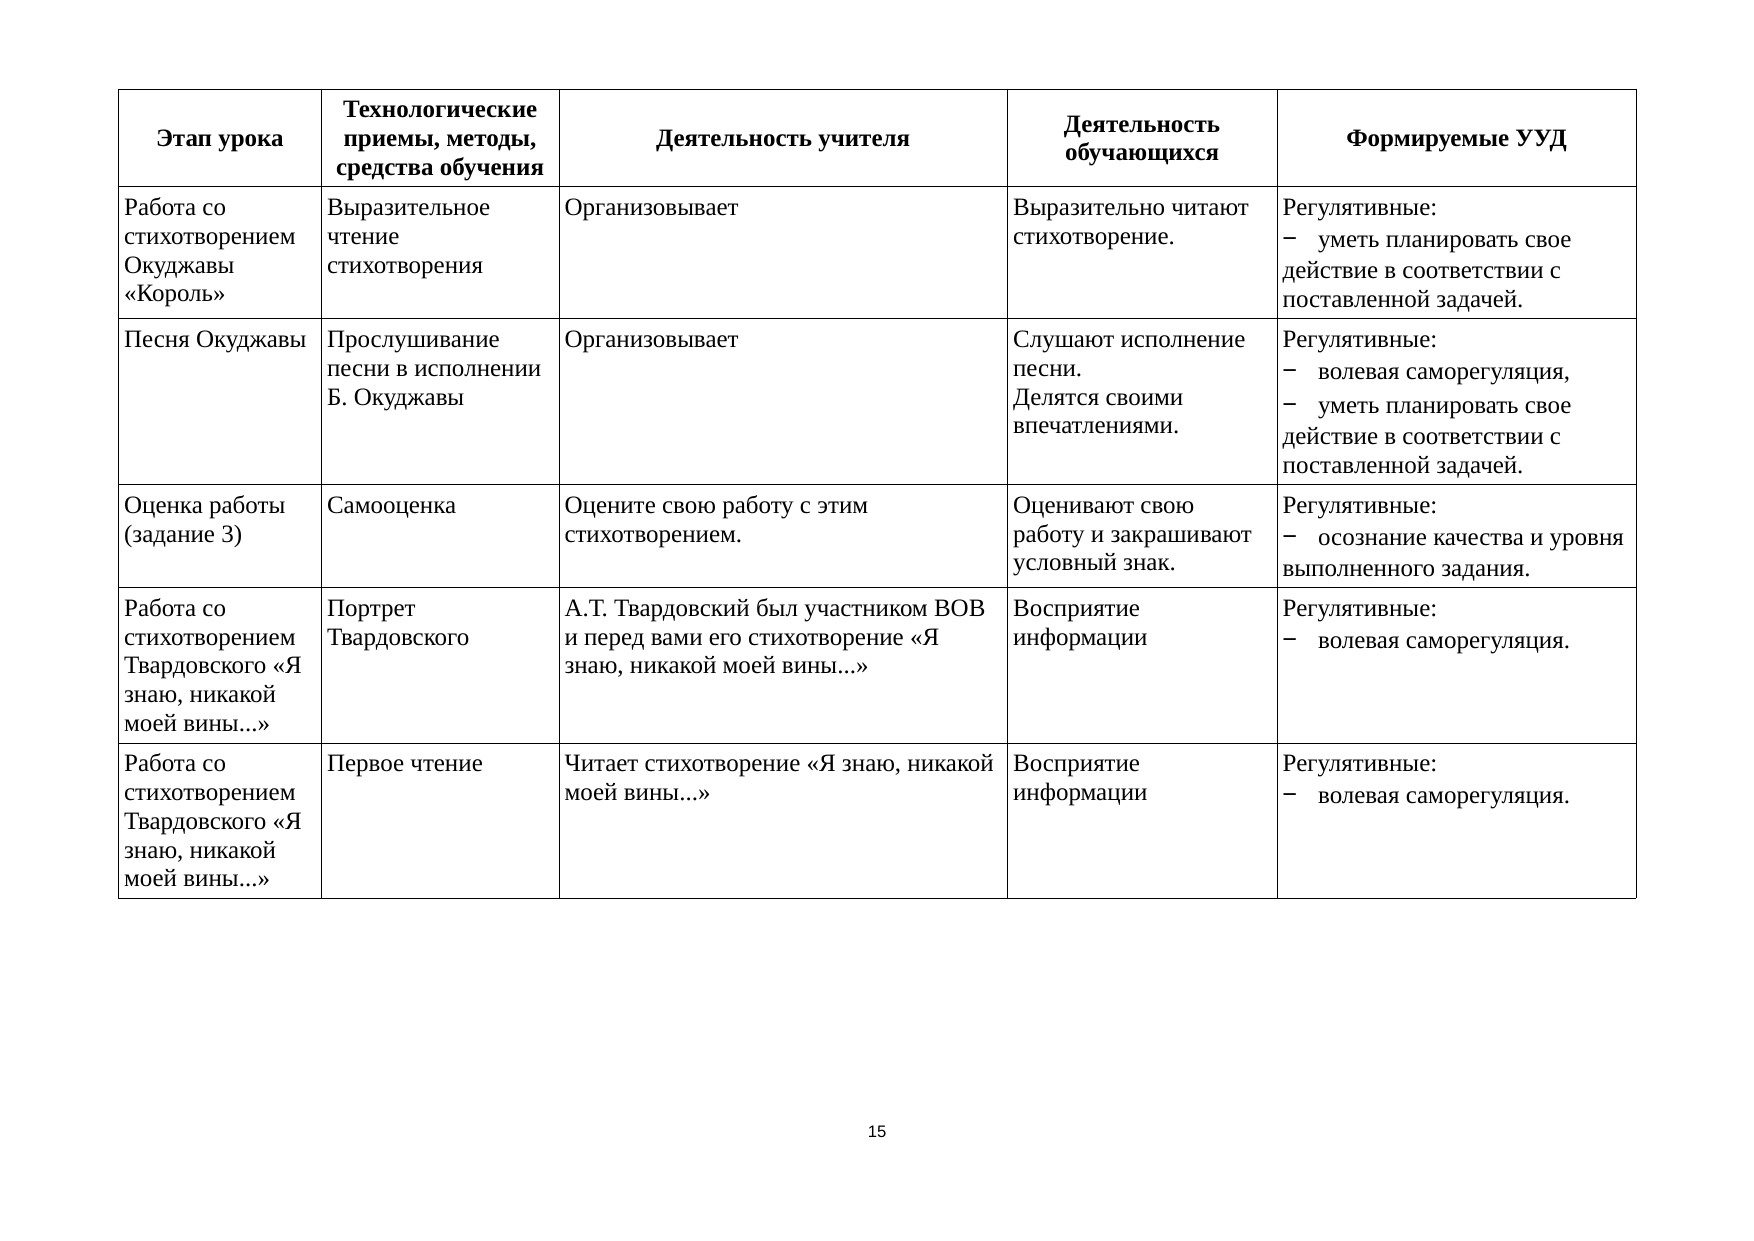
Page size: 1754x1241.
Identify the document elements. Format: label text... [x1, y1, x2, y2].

table_cell Организовывает [560, 319, 1007, 484]
table_header Деятельность обучающихся [1008, 90, 1277, 186]
table_cell Работа со стихотворением Окуджавы «Король» [119, 187, 321, 318]
table_cell Восприятие информации [1008, 744, 1277, 898]
table_cell Регулятивные: волевая саморегуляция, уметь планировать свое действие в соответствии с поставленной задачей. [1278, 319, 1636, 484]
table_cell Прослушивание песни в исполнении Б. Окуджавы [322, 319, 559, 484]
table_cell Слушают исполнение песни. Делятся своими впечатлениями. [1008, 319, 1277, 484]
table_cell Портрет Твардовского [322, 588, 559, 743]
table_cell А.Т. Твардовский был участником ВОВ и перед вами его стихотворение «Я знаю, никакой моей вины...» [560, 588, 1007, 743]
table_cell Регулятивные: волевая саморегуляция. [1278, 588, 1636, 743]
table_cell Оцените свою работу с этим стихотворением. [560, 485, 1007, 587]
table_cell Оценивают свою работу и закрашивают условный знак. [1008, 485, 1277, 587]
table_cell Читает стихотворение «Я знаю, никакой моей вины...» [560, 744, 1007, 898]
table_header Этап урока [119, 90, 321, 186]
table_cell Первое чтение [322, 744, 559, 898]
table_header Формируемые УУД [1278, 90, 1636, 186]
table_cell Самооценка [322, 485, 559, 587]
table_cell Регулятивные: волевая саморегуляция. [1278, 744, 1636, 898]
table_cell Работа со стихотворением Твардовского «Я знаю, никакой моей вины...» [119, 588, 321, 743]
table_cell Регулятивные: осознание качества и уровня выполненного задания. [1278, 485, 1636, 587]
table_cell Организовывает [560, 187, 1007, 318]
table_cell Выразительное чтение стихотворения [322, 187, 559, 318]
table_cell Песня Окуджавы [119, 319, 321, 484]
table_cell Выразительно читают стихотворение. [1008, 187, 1277, 318]
table_cell Работа со стихотворением Твардовского «Я знаю, никакой моей вины...» [119, 744, 321, 898]
table_header Деятельность учителя [560, 90, 1007, 186]
table_cell Восприятие информации [1008, 588, 1277, 743]
table_cell Оценка работы (задание 3) [119, 485, 321, 587]
table_header Технологические приемы, методы, средства обучения [322, 90, 559, 186]
table_cell Регулятивные: уметь планировать свое действие в соответствии с поставленной задачей. [1278, 187, 1636, 318]
